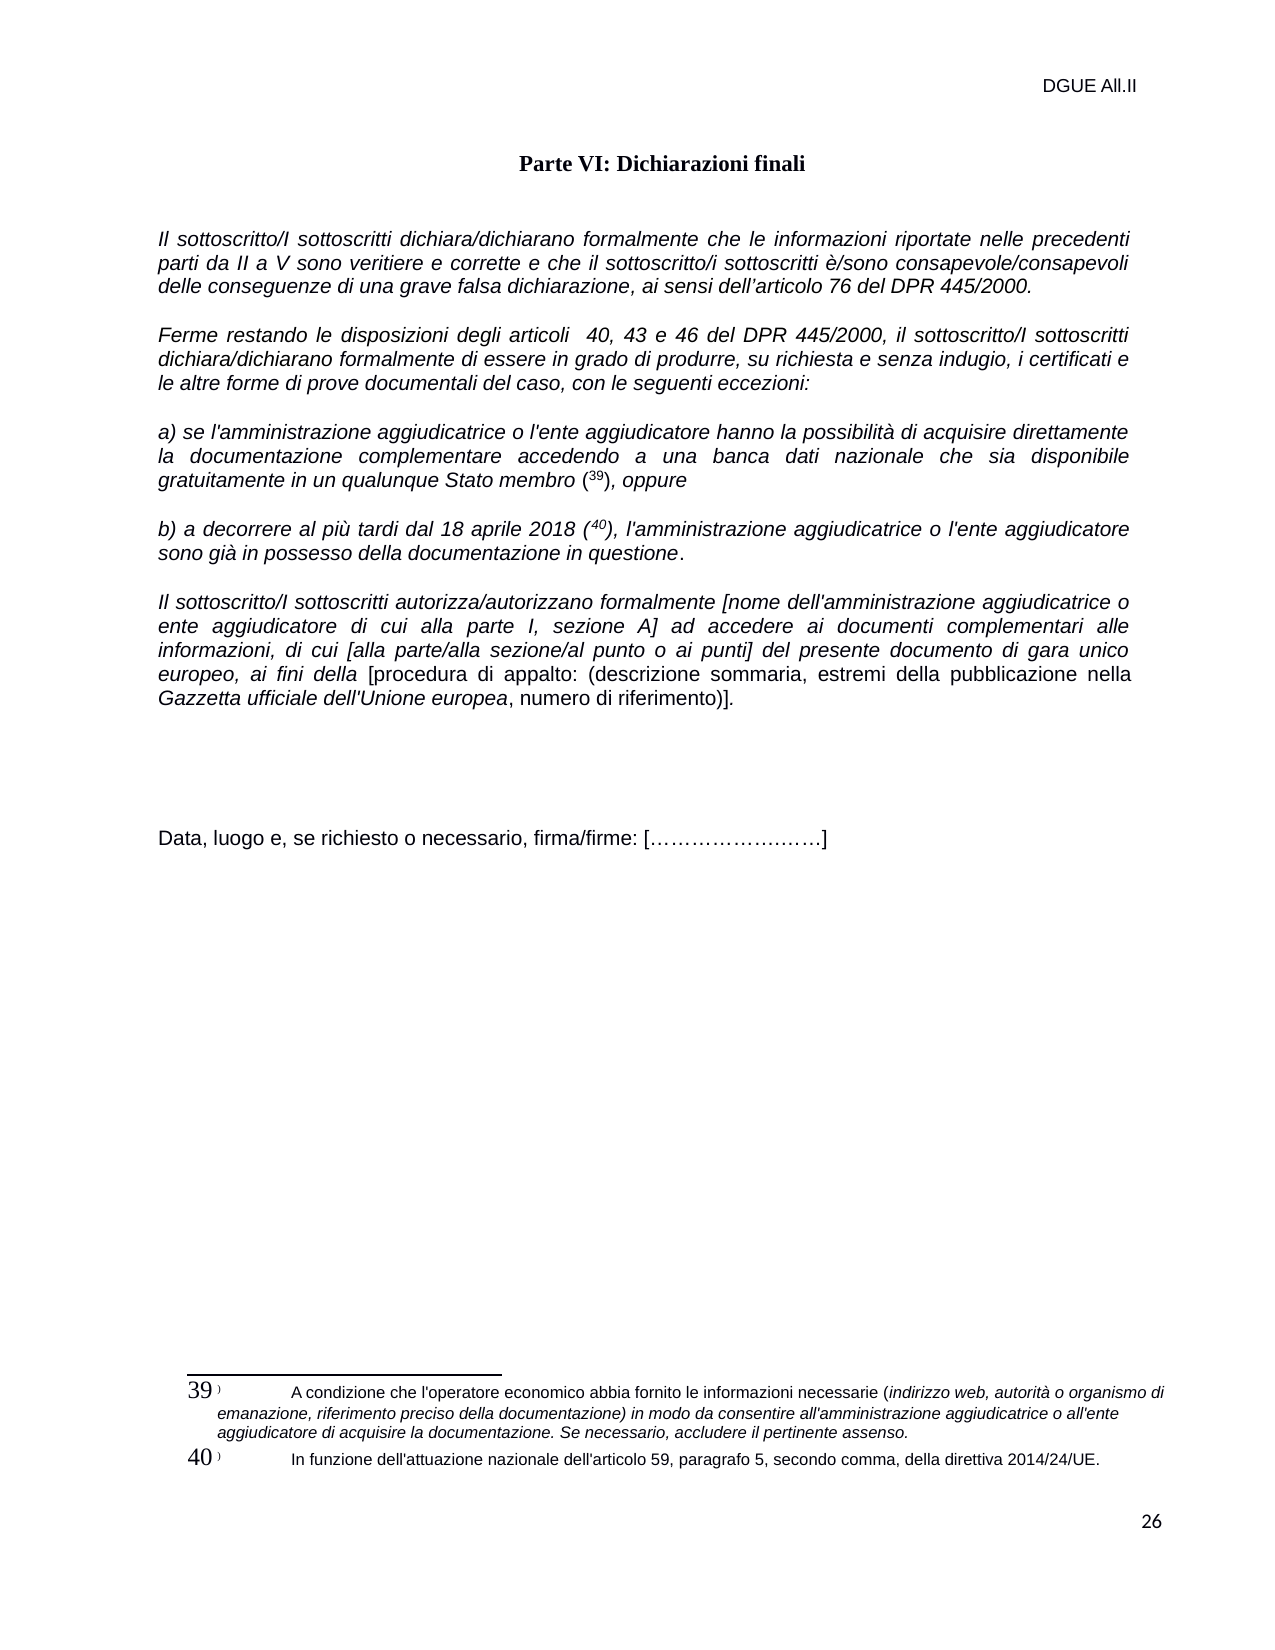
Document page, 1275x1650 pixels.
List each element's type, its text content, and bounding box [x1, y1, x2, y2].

text Il sottoscritto/I sottoscritti autorizza/autorizzano formalmente [nome dell'amministrazione aggiudicatrice o ente aggiudicatore di cui alla parte I, sezione A] ad accedere ai documenti complementari alle informazioni, di cui [alla parte/alla sezione/al punto o ai punti] del presente documento di gara unico europeo, ai fini della [procedura di appalto: (descrizione sommaria, estremi della pubblicazione nella Gazzetta ufficiale dell'Unione europea, numero di riferimento)]. [158, 590, 1132, 710]
text a) se l'amministrazione aggiudicatrice o l'ente aggiudicatore hanno la possibilità di acquisire direttamente la documentazione complementare accedendo a una banca dati nazionale che sia disponibile gratuitamente in un qualunque Stato membro (), oppure [158, 420, 1132, 492]
text Il sottoscritto/I sottoscritti dichiara/dichiarano formalmente che le informazioni riportate nelle precedenti parti da II a V sono veritiere e corrette e che il sottoscritto/i sottoscritti è/sono consapevole/consapevoli delle conseguenze di una grave falsa dichiarazione, ai sensi dell’articolo 76 del DPR 445/2000. [158, 226, 1132, 298]
text b) a decorrere al più tardi dal 18 aprile 2018 (), l'amministrazione aggiudicatrice o l'ente aggiudicatore sono già in possesso della documentazione in questione. [158, 517, 1132, 565]
text ) In funzione dell'attuazione nazionale dell'articolo 59, paragrafo 5, secondo comma, della direttiva 2014/24/UE. [187, 1442, 1197, 1471]
title Parte VI: Dichiarazioni finali [187, 150, 1137, 176]
text Ferme restando le disposizioni degli articoli 40, 43 e 46 del DPR 445/2000, il sottoscritto/I sottoscritti dichiara/dichiarano formalmente di essere in grado di produrre, su richiesta e senza indugio, i certificati e le altre forme di prove documentali del caso, con le seguenti eccezioni: [158, 323, 1132, 395]
text Data, luogo e, se richiesto o necessario, firma/firme: [……………….……] [143, 825, 1137, 849]
text ) A condizione che l'operatore economico abbia fornito le informazioni necessarie (indirizzo web, autorità o organismo di emanazione, riferimento preciso della documentazione) in modo da consentire all'amministrazione aggiudicatrice o all'ente aggiudicatore di acquisire la documentazione. Se necessario, accludere il pertinente assenso. [187, 1375, 1197, 1442]
